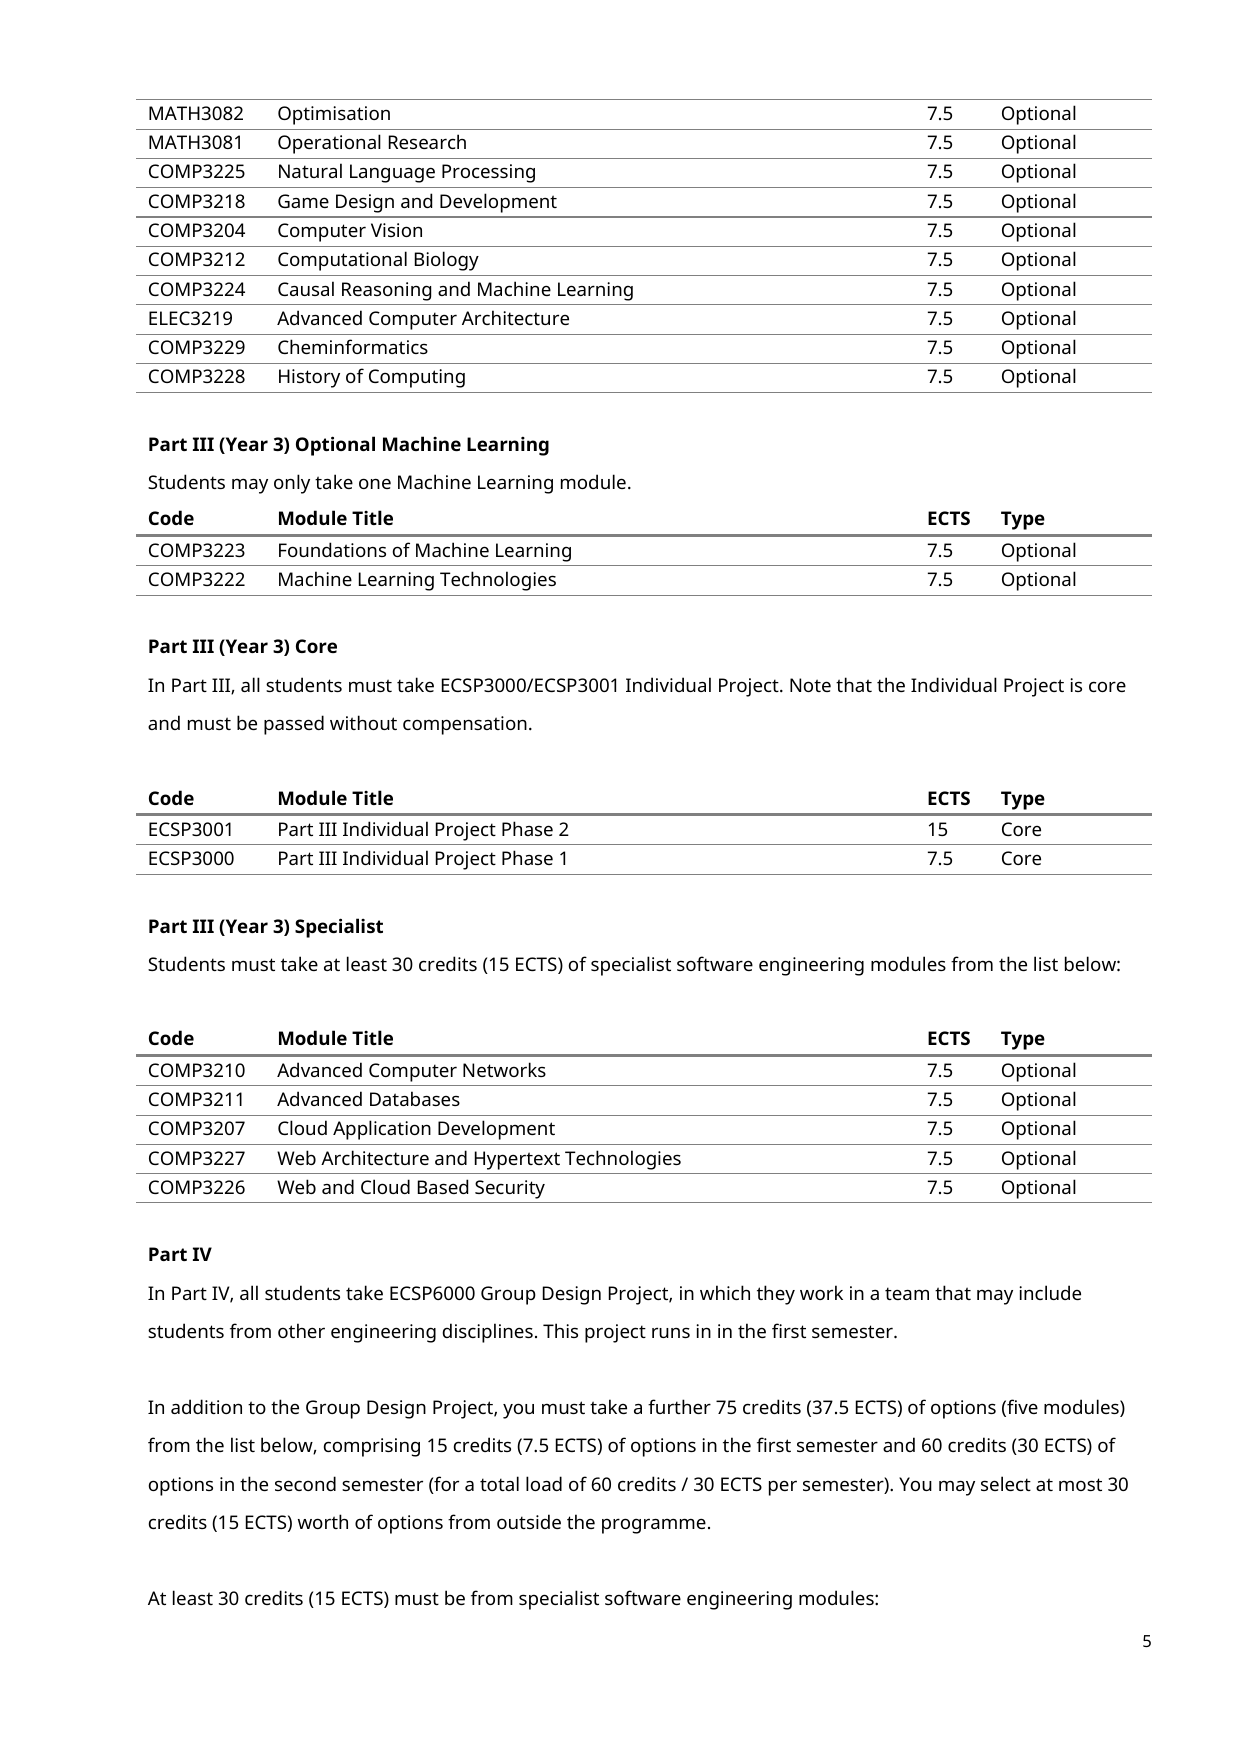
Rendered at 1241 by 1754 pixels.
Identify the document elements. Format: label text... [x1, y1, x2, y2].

table_cell Core [989, 845, 1152, 874]
table_cell COMP3225 [136, 159, 266, 187]
table_cell ECTS [916, 785, 989, 813]
table_cell ECSP3001 [136, 816, 266, 844]
table_cell Code [136, 506, 266, 534]
table_cell Optional [989, 218, 1152, 246]
table_cell Cheminformatics [266, 335, 916, 363]
table_cell Game Design and Development [266, 188, 916, 216]
table_cell COMP3226 [136, 1174, 266, 1202]
table_cell Causal Reasoning and Machine Learning [266, 276, 916, 304]
table_cell Web and Cloud Based Security [266, 1174, 916, 1202]
table_cell Advanced Computer Networks [266, 1057, 916, 1085]
table_cell Optional [989, 1116, 1152, 1144]
table_cell Part III Individual Project Phase 2 [266, 816, 916, 844]
table_cell 7.5 [916, 276, 989, 304]
table_cell Optional [989, 566, 1152, 594]
table_cell 7.5 [916, 1145, 989, 1173]
table_cell Machine Learning Technologies [266, 566, 916, 594]
table_cell COMP3229 [136, 335, 266, 363]
table_cell Part III Individual Project Phase 1 [266, 845, 916, 874]
table_cell 7.5 [916, 845, 989, 874]
table_cell COMP3224 [136, 276, 266, 304]
table_cell Module Title [266, 785, 916, 813]
table_cell COMP3228 [136, 364, 266, 392]
table_cell History of Computing [266, 364, 916, 392]
table_cell Part III (Year 3) Core In Part III, all students must take ECSP3000/ECSP3001 Individual Project. Note that the Individual Project is core and must be passed without compensation. [136, 596, 1152, 785]
table_cell Optional [989, 1174, 1152, 1202]
table_cell COMP3218 [136, 188, 266, 216]
table_cell Computer Vision [266, 218, 916, 246]
table_cell 7.5 [916, 1174, 989, 1202]
table_cell 7.5 [916, 159, 989, 187]
table_cell Optional [989, 1145, 1152, 1173]
table_cell 7.5 [916, 247, 989, 275]
table_cell Optional [989, 364, 1152, 392]
table_cell COMP3211 [136, 1086, 266, 1114]
table_cell Type [989, 506, 1152, 534]
table_cell Web Architecture and Hypertext Technologies [266, 1145, 916, 1173]
table_cell Module Title [266, 506, 916, 534]
table_cell 7.5 [916, 100, 989, 128]
table_cell Part III (Year 3) Specialist Students must take at least 30 credits (15 ECTS) of specialist software engineering modules from the list below: [136, 875, 1152, 1026]
table_cell Code [136, 1026, 266, 1054]
table_cell Optional [989, 1086, 1152, 1114]
table_cell 7.5 [916, 1086, 989, 1114]
table_cell Optional [989, 247, 1152, 275]
table_cell ECTS [916, 506, 989, 534]
table_cell 7.5 [916, 1116, 989, 1144]
table_cell Code [136, 785, 266, 813]
table_cell Optional [989, 159, 1152, 187]
table_cell Optional [989, 276, 1152, 304]
table_cell Advanced Computer Architecture [266, 305, 916, 333]
table_cell Foundations of Machine Learning [266, 537, 916, 565]
table_cell COMP3222 [136, 566, 266, 594]
table_cell Optional [989, 305, 1152, 333]
table_cell 7.5 [916, 218, 989, 246]
table_cell COMP3223 [136, 537, 266, 565]
table_cell Optional [989, 335, 1152, 363]
table_cell 7.5 [916, 364, 989, 392]
table_cell Type [989, 1026, 1152, 1054]
table_cell ECSP3000 [136, 845, 266, 874]
table_cell MATH3081 [136, 130, 266, 158]
table_cell Cloud Application Development [266, 1116, 916, 1144]
table_cell ECTS [916, 1026, 989, 1054]
table_cell Optional [989, 1057, 1152, 1085]
table_cell COMP3227 [136, 1145, 266, 1173]
table_cell Natural Language Processing [266, 159, 916, 187]
table_cell Optional [989, 100, 1152, 128]
table_cell COMP3207 [136, 1116, 266, 1144]
table_cell Part III (Year 3) Optional Machine Learning Students may only take one Machine Learning module. [136, 393, 1152, 506]
table_cell Optional [989, 537, 1152, 565]
table_cell Type [989, 785, 1152, 813]
table_cell 7.5 [916, 335, 989, 363]
table_cell MATH3082 [136, 100, 266, 128]
table_cell COMP3204 [136, 218, 266, 246]
table_cell 15 [916, 816, 989, 844]
table_cell Optional [989, 188, 1152, 216]
table_cell 7.5 [916, 130, 989, 158]
table_cell 7.5 [916, 537, 989, 565]
table_cell 7.5 [916, 1057, 989, 1085]
table_cell 7.5 [916, 188, 989, 216]
table_cell COMP3212 [136, 247, 266, 275]
table_cell 7.5 [916, 566, 989, 594]
table_cell Computational Biology [266, 247, 916, 275]
table_cell Optimisation [266, 100, 916, 128]
table_cell Optional [989, 130, 1152, 158]
table_cell Module Title [266, 1026, 916, 1054]
table_cell COMP3210 [136, 1057, 266, 1085]
table_cell Advanced Databases [266, 1086, 916, 1114]
table_cell 7.5 [916, 305, 989, 333]
table_cell Part IV In Part IV, all students take ECSP6000 Group Design Project, in which they work in a team that may include students from other engineering disciplines. This project runs in in the first semester. In addition to the Group Design Project, you must take a further 75 credits (37.5 ECTS) of options (five modules) from the list below, comprising 15 credits (7.5 ECTS) of options in the first semester and 60 credits (30 ECTS) of options in the second semester (for a total load of 60 credits / 30 ECTS per semester). You may select at most 30 credits (15 ECTS) worth of options from outside the programme. At least 30 credits (15 ECTS) must be from specialist software engineering modules: [136, 1203, 1152, 1611]
table_cell ELEC3219 [136, 305, 266, 333]
table_cell Operational Research [266, 130, 916, 158]
table_cell Core [989, 816, 1152, 844]
